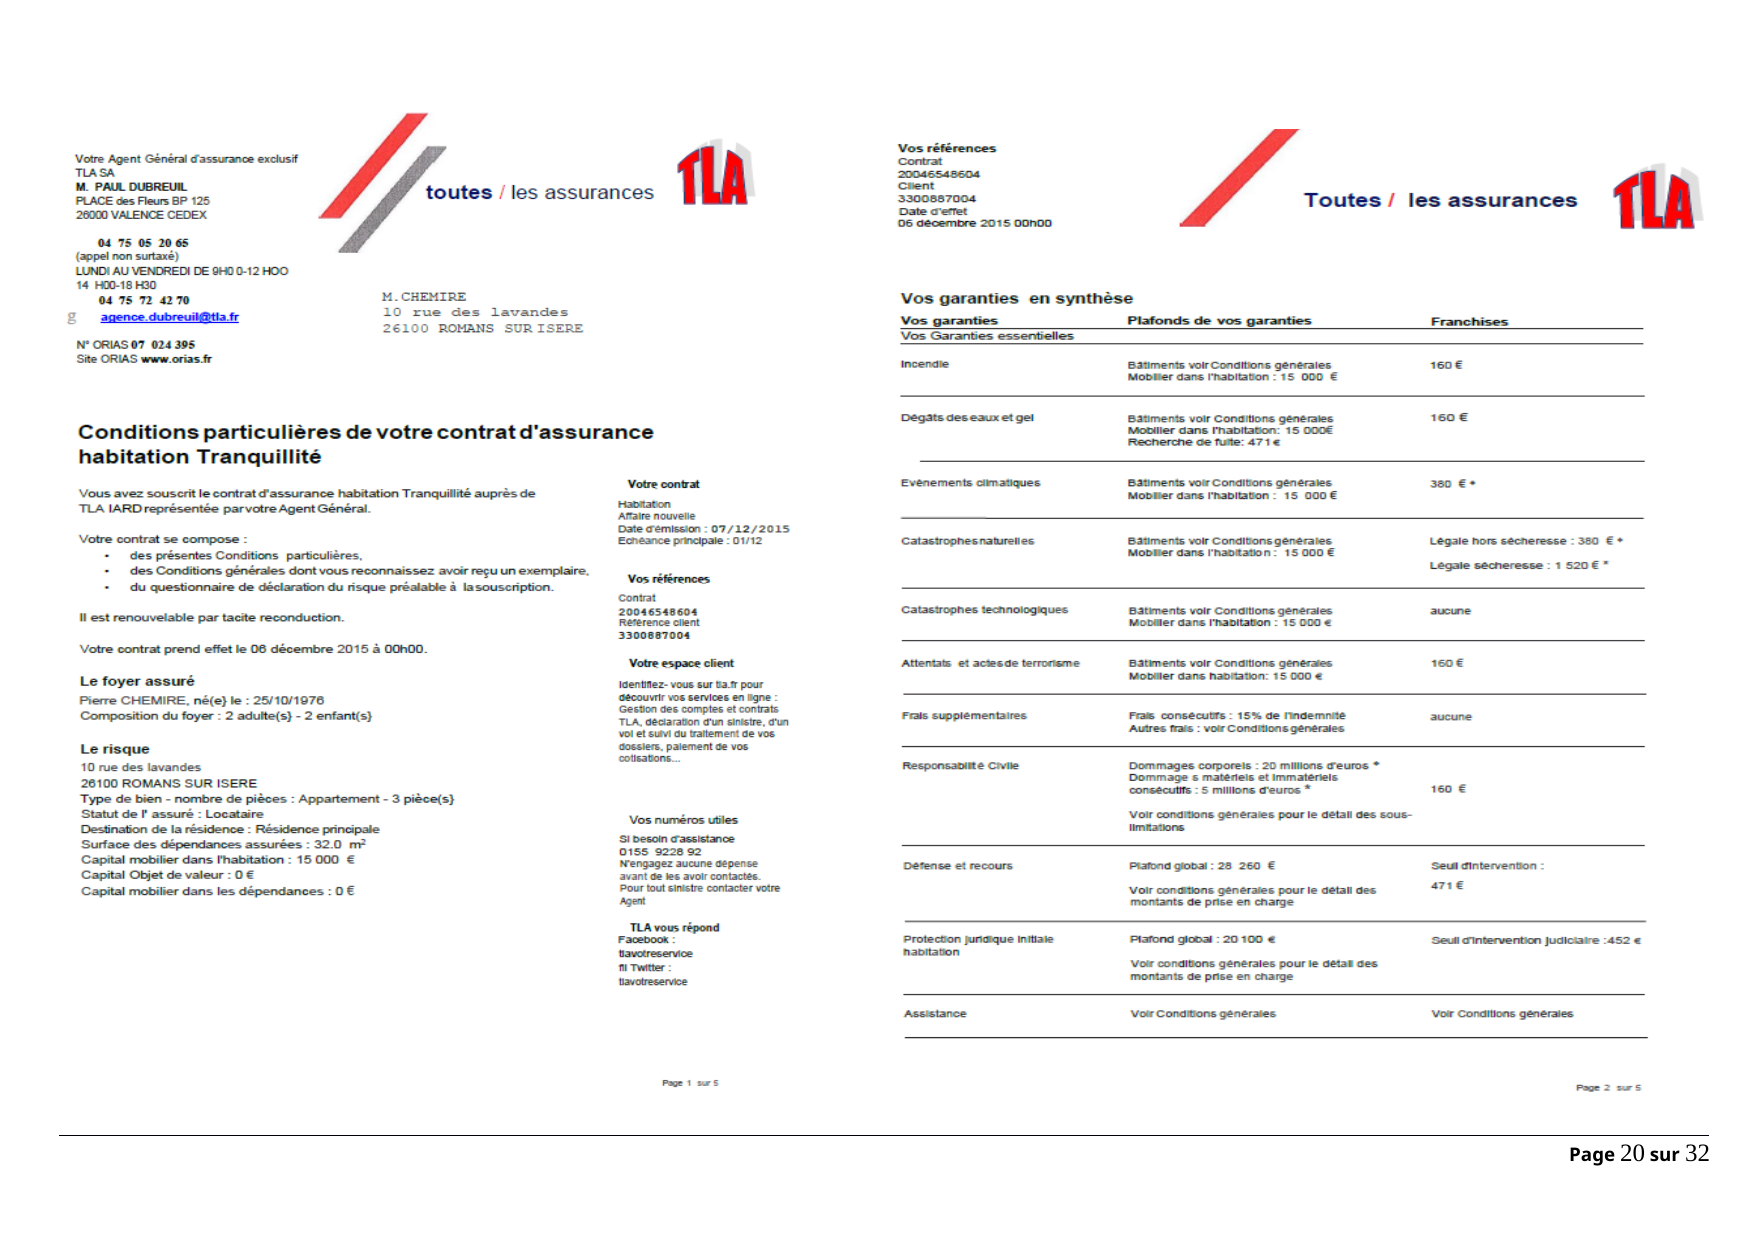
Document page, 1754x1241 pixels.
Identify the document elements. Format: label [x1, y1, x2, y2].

picture [59, 102, 800, 1100]
picture [881, 129, 1709, 1100]
